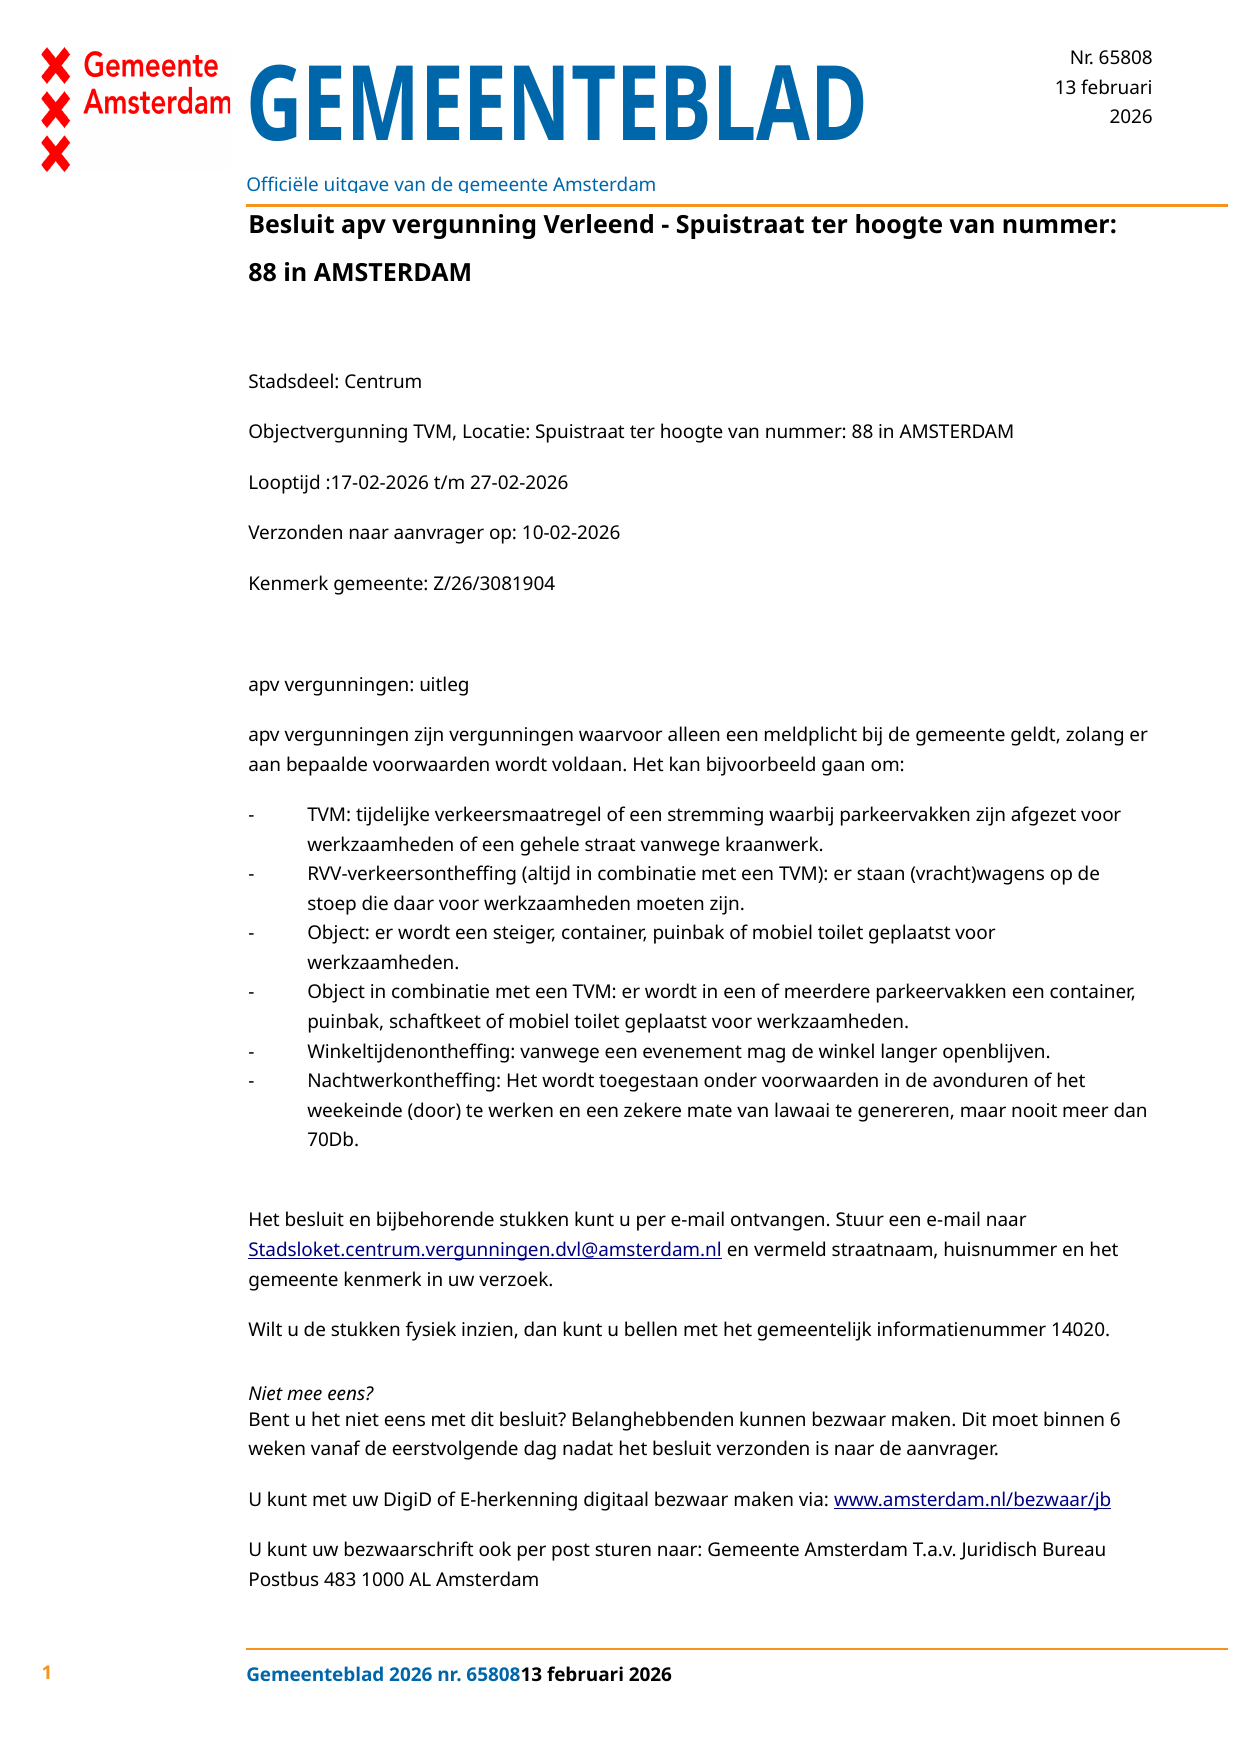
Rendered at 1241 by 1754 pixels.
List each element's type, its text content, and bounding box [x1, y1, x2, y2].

text Het besluit en bijbehorende stukken kunt u per e-mail ontvangen. Stuur een e-mail naar Stadsloket.centrum.vergunningen.dvl@amsterdam.nl en vermeld straatnaam, huisnummer en het gemeente kenmerk in uw verzoek. [248, 1207, 1152, 1292]
text Stadsdeel: Centrum [248, 368, 1152, 394]
picture [41, 47, 231, 172]
text U kunt met uw DigiD of E-herkenning digitaal bezwaar maken via: www.amsterdam.nl/bezwaar/jb [248, 1486, 1152, 1512]
text Looptijd :17-02-2026 t/m 27-02-2026 [248, 469, 1152, 495]
text apv vergunningen: uitleg [248, 671, 1152, 697]
text U kunt uw bezwaarschrift ook per post sturen naar: Gemeente Amsterdam T.a.v. Juridisch Bureau Postbus 483 1000 AL Amsterdam [248, 1536, 1152, 1592]
text Wilt u de stukken fysiek inzien, dan kunt u bellen met het gemeentelijk informatienummer 14020. [248, 1316, 1152, 1342]
text Niet mee eens? [248, 1380, 1152, 1406]
list Object: er wordt een steiger, container, puinbak of mobiel toilet geplaatst voor werkzaamheden. [248, 919, 1152, 975]
text Objectvergunning TVM, Locatie: Spuistraat ter hoogte van nummer: 88 in AMSTERDAM [248, 419, 1152, 444]
text Bent u het niet eens met dit besluit? Belanghebbenden kunnen bezwaar maken. Dit moet binnen 6 weken vanaf de eerstvolgende dag nadat het besluit verzonden is naar de aanvrager. [248, 1406, 1152, 1461]
list Object in combinatie met een TVM: er wordt in een of meerdere parkeervakken een container, puinbak, schaftkeet of mobiel toilet geplaatst voor werkzaamheden. [248, 979, 1152, 1034]
text Verzonden naar aanvrager op: 10-02-2026 [248, 519, 1152, 545]
text Besluit apv vergunning Verleend - Spuistraat ter hoogte van nummer: 88 in AMSTERDAM [248, 207, 1152, 288]
text apv vergunningen zijn vergunningen waarvoor alleen een meldplicht bij de gemeente geldt, zolang er aan bepaalde voorwaarden wordt voldaan. Het kan bijvoorbeeld gaan om: [248, 721, 1152, 777]
list Winkeltijdenontheffing: vanwege een evenement mag de winkel langer openblijven. [248, 1038, 1152, 1064]
list TVM: tijdelijke verkeersmaatregel of een stremming waarbij parkeervakken zijn afgezet voor werkzaamheden of een gehele straat vanwege kraanwerk. [248, 801, 1152, 857]
list RVV-verkeersontheffing (altijd in combinatie met een TVM): er staan (vracht)wagens op de stoep die daar voor werkzaamheden moeten zijn. [248, 860, 1152, 916]
text Kenmerk gemeente: Z/26/3081904 [248, 570, 1152, 596]
list Nachtwerkontheffing: Het wordt toegestaan onder voorwaarden in de avonduren of het weekeinde (door) te werken en een zekere mate van lawaai te genereren, maar nooit meer dan 70Db. [248, 1067, 1152, 1152]
